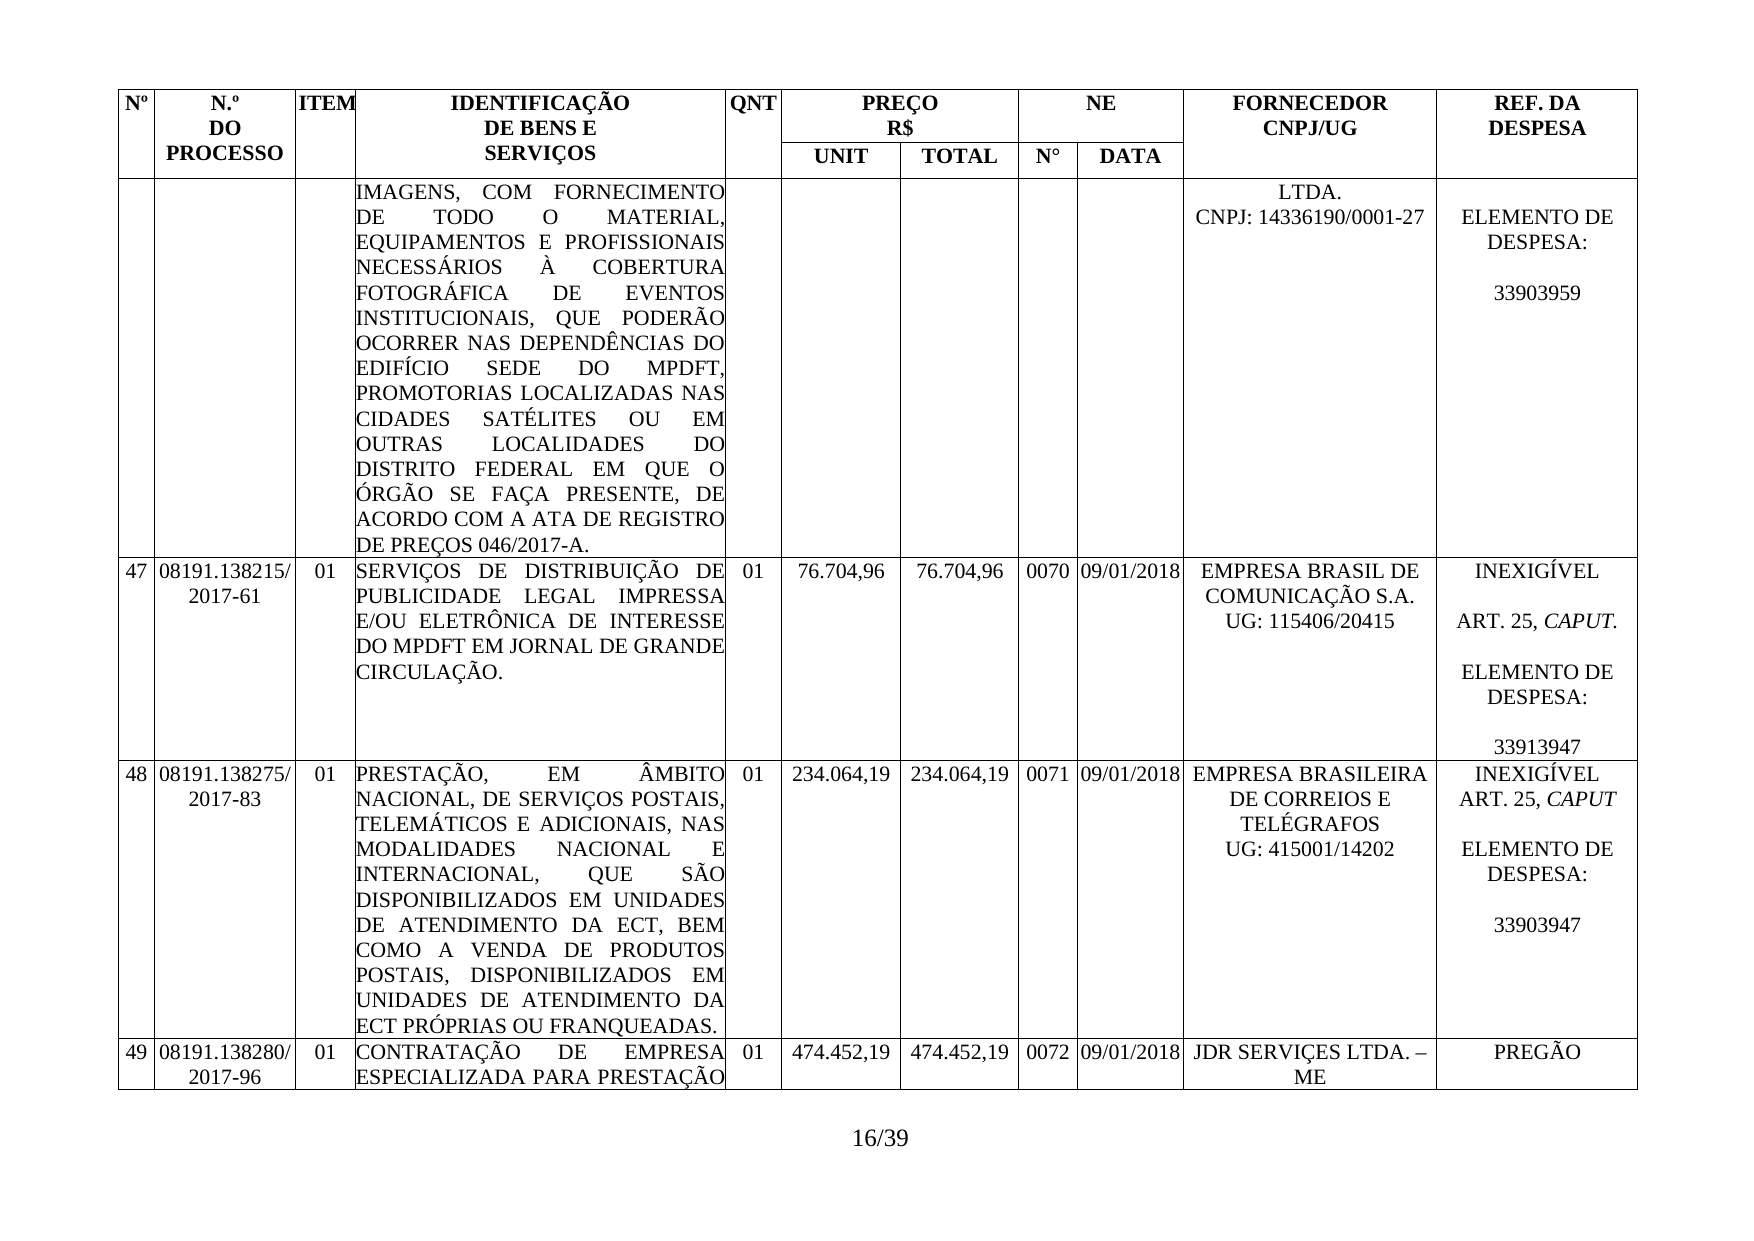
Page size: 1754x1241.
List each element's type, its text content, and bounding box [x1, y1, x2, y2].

table_cell 08191.138280/ 2017-96 [155, 1039, 295, 1089]
table_cell JDR SERVIÇES LTDA. – ME [1184, 1039, 1436, 1089]
table_cell 09/01/2018 [1078, 558, 1183, 759]
table_cell 08191.138275/ 2017-83 [155, 761, 295, 1038]
table_cell INEXIGÍVEL ART. 25, CAPUT ELEMENTO DE DESPESA: 33903947 [1437, 761, 1637, 1038]
table_cell [782, 179, 900, 557]
table_header REF. DA DESPESA [1437, 90, 1637, 178]
table_cell UNIT [782, 143, 900, 178]
table_cell 01 [726, 761, 781, 1038]
table_cell 01 [726, 558, 781, 759]
table_cell ELEMENTO DE DESPESA: 33903959 [1437, 179, 1637, 557]
table_cell IMAGENS, COM FORNECIMENTO DE TODO O MATERIAL, EQUIPAMENTOS E PROFISSIONAIS NECESSÁRIOS À COBERTURA FOTOGRÁFICA DE EVENTOS INSTITUCIONAIS, QUE PODERÃO OCORRER NAS DEPENDÊNCIAS DO EDIFÍCIO SEDE DO MPDFT, PROMOTORIAS LOCALIZADAS NAS CIDADES SATÉLITES OU EM OUTRAS LOCALIDADES DO DISTRITO FEDERAL EM QUE O ÓRGÃO SE FAÇA PRESENTE, DE ACORDO COM A ATA DE REGISTRO DE PREÇOS 046/2017-A. [356, 179, 725, 557]
table_cell 09/01/2018 [1078, 1039, 1183, 1089]
table_cell 0072 [1019, 1039, 1077, 1089]
table_cell 0071 [1019, 761, 1077, 1038]
table_cell 01 [726, 1039, 781, 1089]
table_cell DATA [1078, 143, 1183, 178]
table_cell 0070 [1019, 558, 1077, 759]
table_cell [1078, 179, 1183, 557]
table_cell TOTAL [901, 143, 1018, 178]
table_header IDENTIFICAÇÃO DE BENS E SERVIÇOS [356, 90, 725, 178]
table_cell N° [1019, 143, 1077, 178]
table_header N.º DO PROCESSO [155, 90, 295, 178]
table_cell [296, 179, 355, 557]
table_cell INEXIGÍVEL ART. 25, CAPUT. ELEMENTO DE DESPESA: 33913947 [1437, 558, 1637, 759]
table_cell 01 [296, 558, 355, 759]
table_cell 01 [296, 1039, 355, 1089]
table_cell [155, 179, 295, 557]
table_cell 01 [296, 761, 355, 1038]
table_cell 48 [119, 761, 154, 1038]
table_cell [726, 179, 781, 557]
table_cell 234.064,19 [782, 761, 900, 1038]
table_cell 76.704,96 [782, 558, 900, 759]
table_header NE [1019, 90, 1183, 142]
table_header Nº [119, 90, 154, 178]
table_cell LTDA. CNPJ: 14336190/0001-27 [1184, 179, 1436, 557]
table_header PREÇO R$ [782, 90, 1018, 142]
table_header QNT [726, 90, 781, 178]
table_cell 76.704,96 [901, 558, 1018, 759]
table_cell [119, 179, 154, 557]
table_cell EMPRESA BRASIL DE COMUNICAÇÃO S.A. UG: 115406/20415 [1184, 558, 1436, 759]
table_cell PREGÃO [1437, 1039, 1637, 1089]
table_cell 474.452,19 [782, 1039, 900, 1089]
table_cell 47 [119, 558, 154, 759]
table_cell 49 [119, 1039, 154, 1089]
table_cell PRESTAÇÃO, EM ÂMBITO NACIONAL, DE SERVIÇOS POSTAIS, TELEMÁTICOS E ADICIONAIS, NAS MODALIDADES NACIONAL E INTERNACIONAL, QUE SÃO DISPONIBILIZADOS EM UNIDADES DE ATENDIMENTO DA ECT, BEM COMO A VENDA DE PRODUTOS POSTAIS, DISPONIBILIZADOS EM UNIDADES DE ATENDIMENTO DA ECT PRÓPRIAS OU FRANQUEADAS. [356, 761, 725, 1038]
table_cell [901, 179, 1018, 557]
table_cell SERVIÇOS DE DISTRIBUIÇÃO DE PUBLICIDADE LEGAL IMPRESSA E/OU ELETRÔNICA DE INTERESSE DO MPDFT EM JORNAL DE GRANDE CIRCULAÇÃO. [356, 558, 725, 759]
table_cell [1019, 179, 1077, 557]
table_cell 234.064,19 [901, 761, 1018, 1038]
table_header ITEM [296, 90, 355, 178]
table_header FORNECEDOR CNPJ/UG [1184, 90, 1436, 178]
table_cell 08191.138215/ 2017-61 [155, 558, 295, 759]
table_cell EMPRESA BRASILEIRA DE CORREIOS E TELÉGRAFOS UG: 415001/14202 [1184, 761, 1436, 1038]
table_cell 09/01/2018 [1078, 761, 1183, 1038]
table_cell CONTRATAÇÃO DE EMPRESA ESPECIALIZADA PARA PRESTAÇÃO [356, 1039, 725, 1089]
table_cell 474.452,19 [901, 1039, 1018, 1089]
